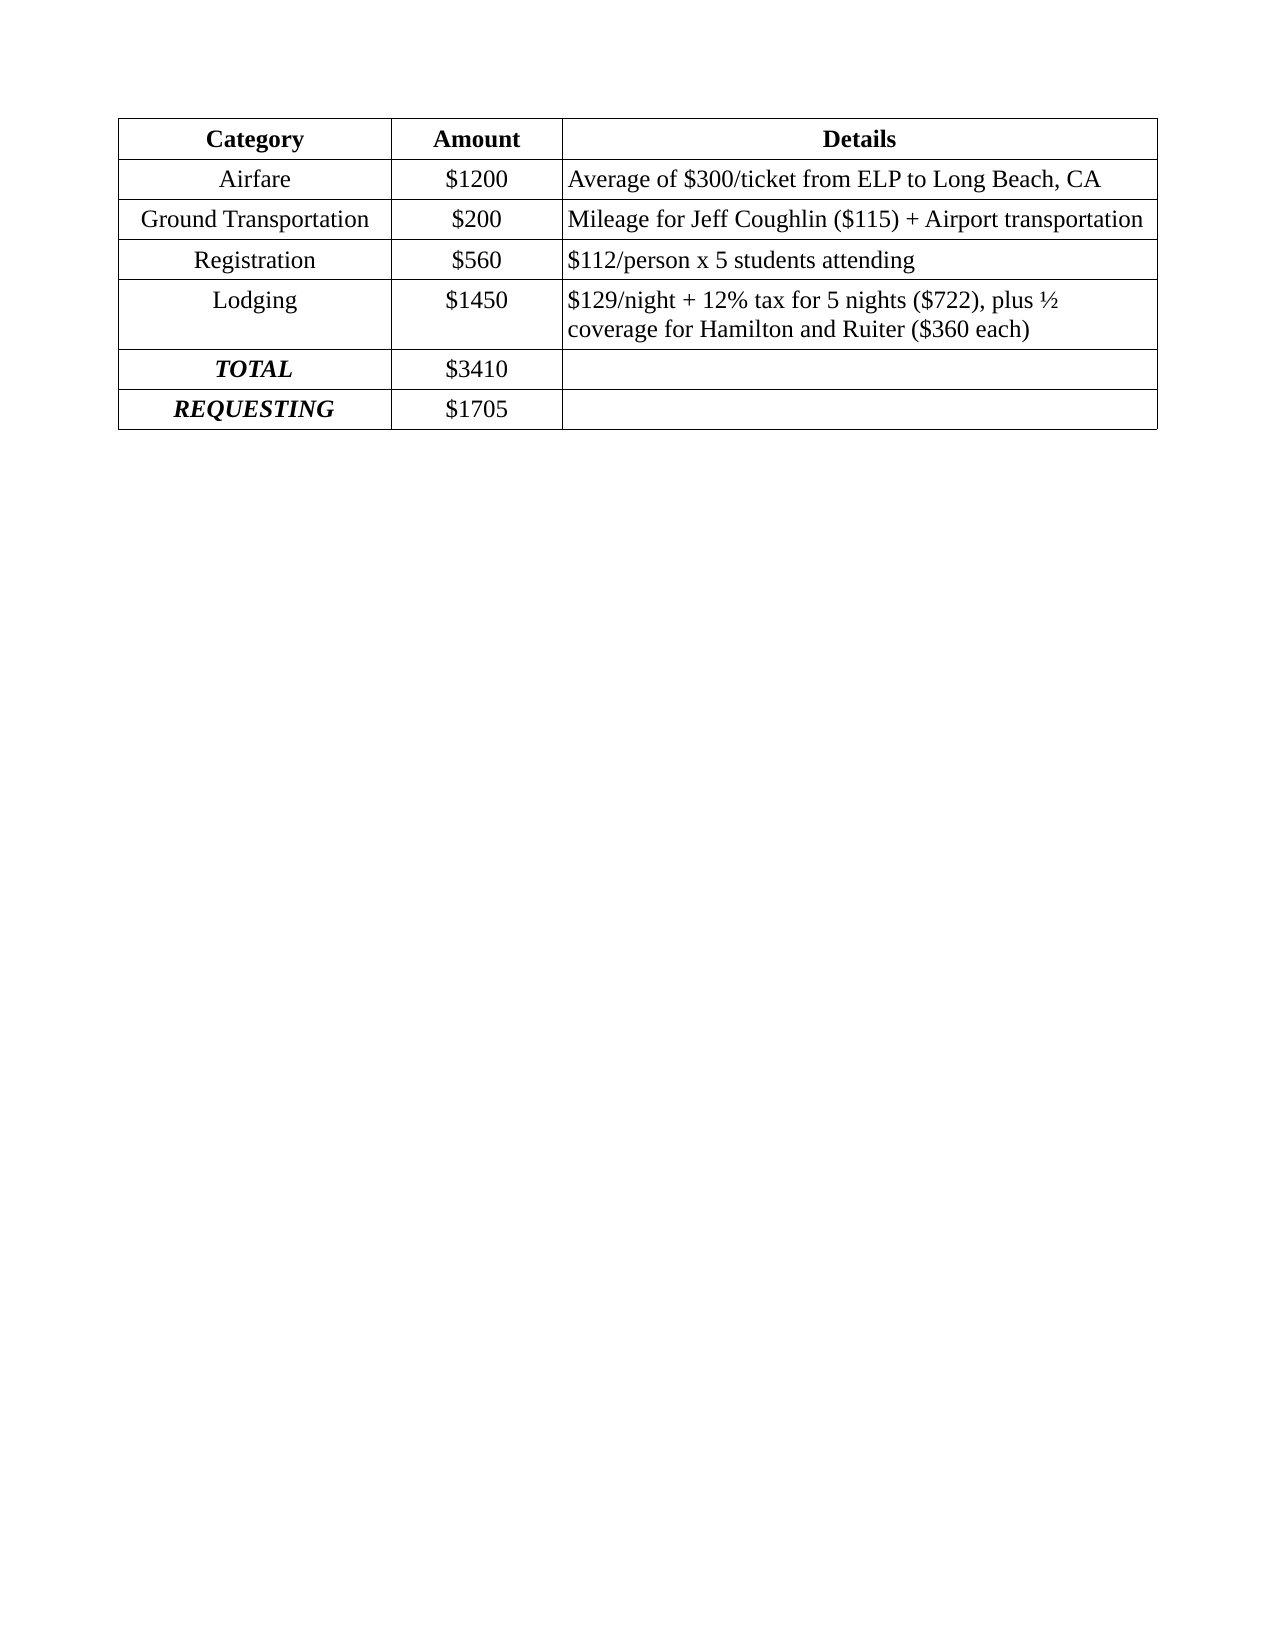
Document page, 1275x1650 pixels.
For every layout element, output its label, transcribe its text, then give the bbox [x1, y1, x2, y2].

table_cell Airfare [119, 160, 391, 199]
table_cell $1200 [392, 160, 562, 199]
table_cell [563, 350, 1157, 389]
table_cell TOTAL [119, 350, 391, 389]
table_cell Ground Transportation [119, 200, 391, 239]
table_cell Average of $300/ticket from ELP to Long Beach, CA [563, 160, 1157, 199]
table_header Category [119, 119, 391, 158]
table_cell $1450 [392, 280, 562, 348]
table_cell $112/person x 5 students attending [563, 240, 1157, 279]
table_cell Registration [119, 240, 391, 279]
table_cell Mileage for Jeff Coughlin ($115) + Airport transportation [563, 200, 1157, 239]
table_cell REQUESTING [119, 390, 391, 429]
table_header Amount [392, 119, 562, 158]
table_cell Lodging [119, 280, 391, 348]
table_cell $1705 [392, 390, 562, 429]
table_cell $200 [392, 200, 562, 239]
table_cell $3410 [392, 350, 562, 389]
table_header Details [563, 119, 1157, 158]
table_cell [563, 390, 1157, 429]
table_cell $129/night + 12% tax for 5 nights ($722), plus ½ coverage for Hamilton and Ruiter ($360 each) [563, 280, 1157, 348]
table_cell $560 [392, 240, 562, 279]
